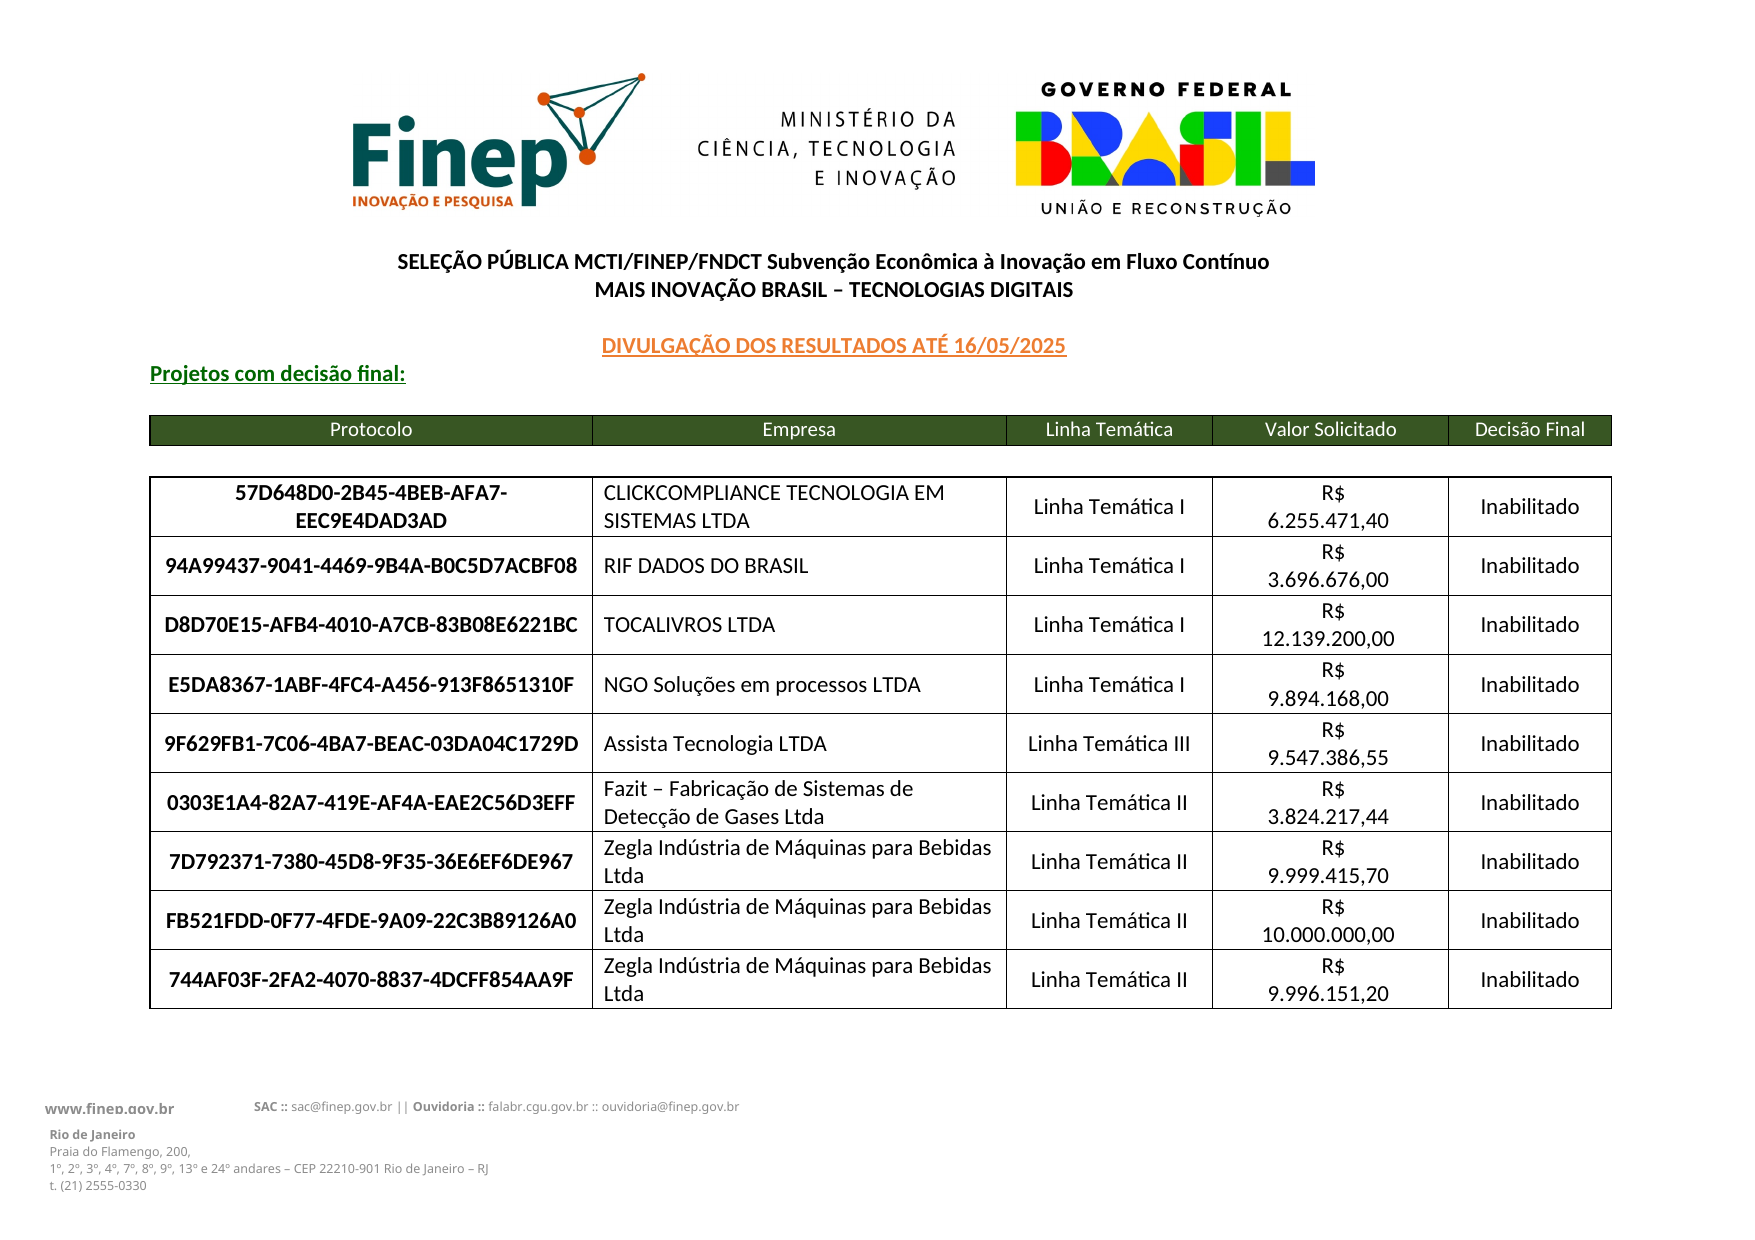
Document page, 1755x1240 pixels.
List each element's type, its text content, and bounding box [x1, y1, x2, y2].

table_cell R$ 3.696.676,00 [1213, 537, 1448, 594]
table_cell 7D792371-7380-45D8-9F35-36E6EF6DE967 [151, 832, 592, 890]
table_cell RIF DADOS DO BRASIL [593, 537, 1006, 594]
table_cell Zegla Indústria de Máquinas para Bebidas Ltda [593, 891, 1006, 949]
table_cell R$ 9.999.415,70 [1213, 832, 1448, 890]
table_cell Linha Temática I [1007, 478, 1212, 536]
table_cell Zegla Indústria de Máquinas para Bebidas Ltda [593, 832, 1006, 890]
table_cell Inabilitado [1449, 950, 1611, 1008]
table_cell R$ 6.255.471,40 [1213, 478, 1448, 536]
table_cell Inabilitado [1449, 537, 1611, 594]
table_cell 94A99437-9041-4469-9B4A-B0C5D7ACBF08 [151, 537, 592, 594]
table_cell 9F629FB1-7C06-4BA7-BEAC-03DA04C1729D [151, 714, 592, 772]
table_cell Linha Temática II [1007, 832, 1212, 890]
table_cell 0303E1A4-82A7-419E-AF4A-EAE2C56D3EFF [151, 773, 592, 831]
table_cell Linha Temática II [1007, 950, 1212, 1008]
table_cell Linha Temática I [1007, 596, 1212, 654]
table_cell 744AF03F-2FA2-4070-8837-4DCFF854AA9F [151, 950, 592, 1008]
table_cell Assista Tecnologia LTDA [593, 714, 1006, 772]
table_cell 57D648D0-2B45-4BEB-AFA7-EEC9E4DAD3AD [151, 478, 592, 536]
table_cell Inabilitado [1449, 478, 1611, 536]
table_cell FB521FDD-0F77-4FDE-9A09-22C3B89126A0 [151, 891, 592, 949]
table_cell R$ 9.547.386,55 [1213, 714, 1448, 772]
table_cell R$ 10.000.000,00 [1213, 891, 1448, 949]
table_cell Inabilitado [1449, 655, 1611, 713]
table_cell Fazit – Fabricação de Sistemas de Detecção de Gases Ltda [593, 773, 1006, 831]
table_cell NGO Soluções em processos LTDA [593, 655, 1006, 713]
table_cell R$ 3.824.217,44 [1213, 773, 1448, 831]
table_cell CLICKCOMPLIANCE TECNOLOGIA EM SISTEMAS LTDA [593, 478, 1006, 536]
table_cell TOCALIVROS LTDA [593, 596, 1006, 654]
table_cell D8D70E15-AFB4-4010-A7CB-83B08E6221BC [151, 596, 592, 654]
table_cell R$ 9.996.151,20 [1213, 950, 1448, 1008]
table_cell Linha Temática I [1007, 537, 1212, 594]
table_cell Inabilitado [1449, 596, 1611, 654]
table_cell Zegla Indústria de Máquinas para Bebidas Ltda [593, 950, 1006, 1008]
table_cell E5DA8367-1ABF-4FC4-A456-913F8651310F [151, 655, 592, 713]
table_cell Inabilitado [1449, 714, 1611, 772]
table_cell Linha Temática II [1007, 773, 1212, 831]
table_cell Linha Temática III [1007, 714, 1212, 772]
table_cell Linha Temática II [1007, 891, 1212, 949]
table_cell R$ 12.139.200,00 [1213, 596, 1448, 654]
table_cell Inabilitado [1449, 832, 1611, 890]
table_cell R$ 9.894.168,00 [1213, 655, 1448, 713]
table_cell Inabilitado [1449, 891, 1611, 949]
table_cell Inabilitado [1449, 773, 1611, 831]
table_cell Linha Temática I [1007, 655, 1212, 713]
